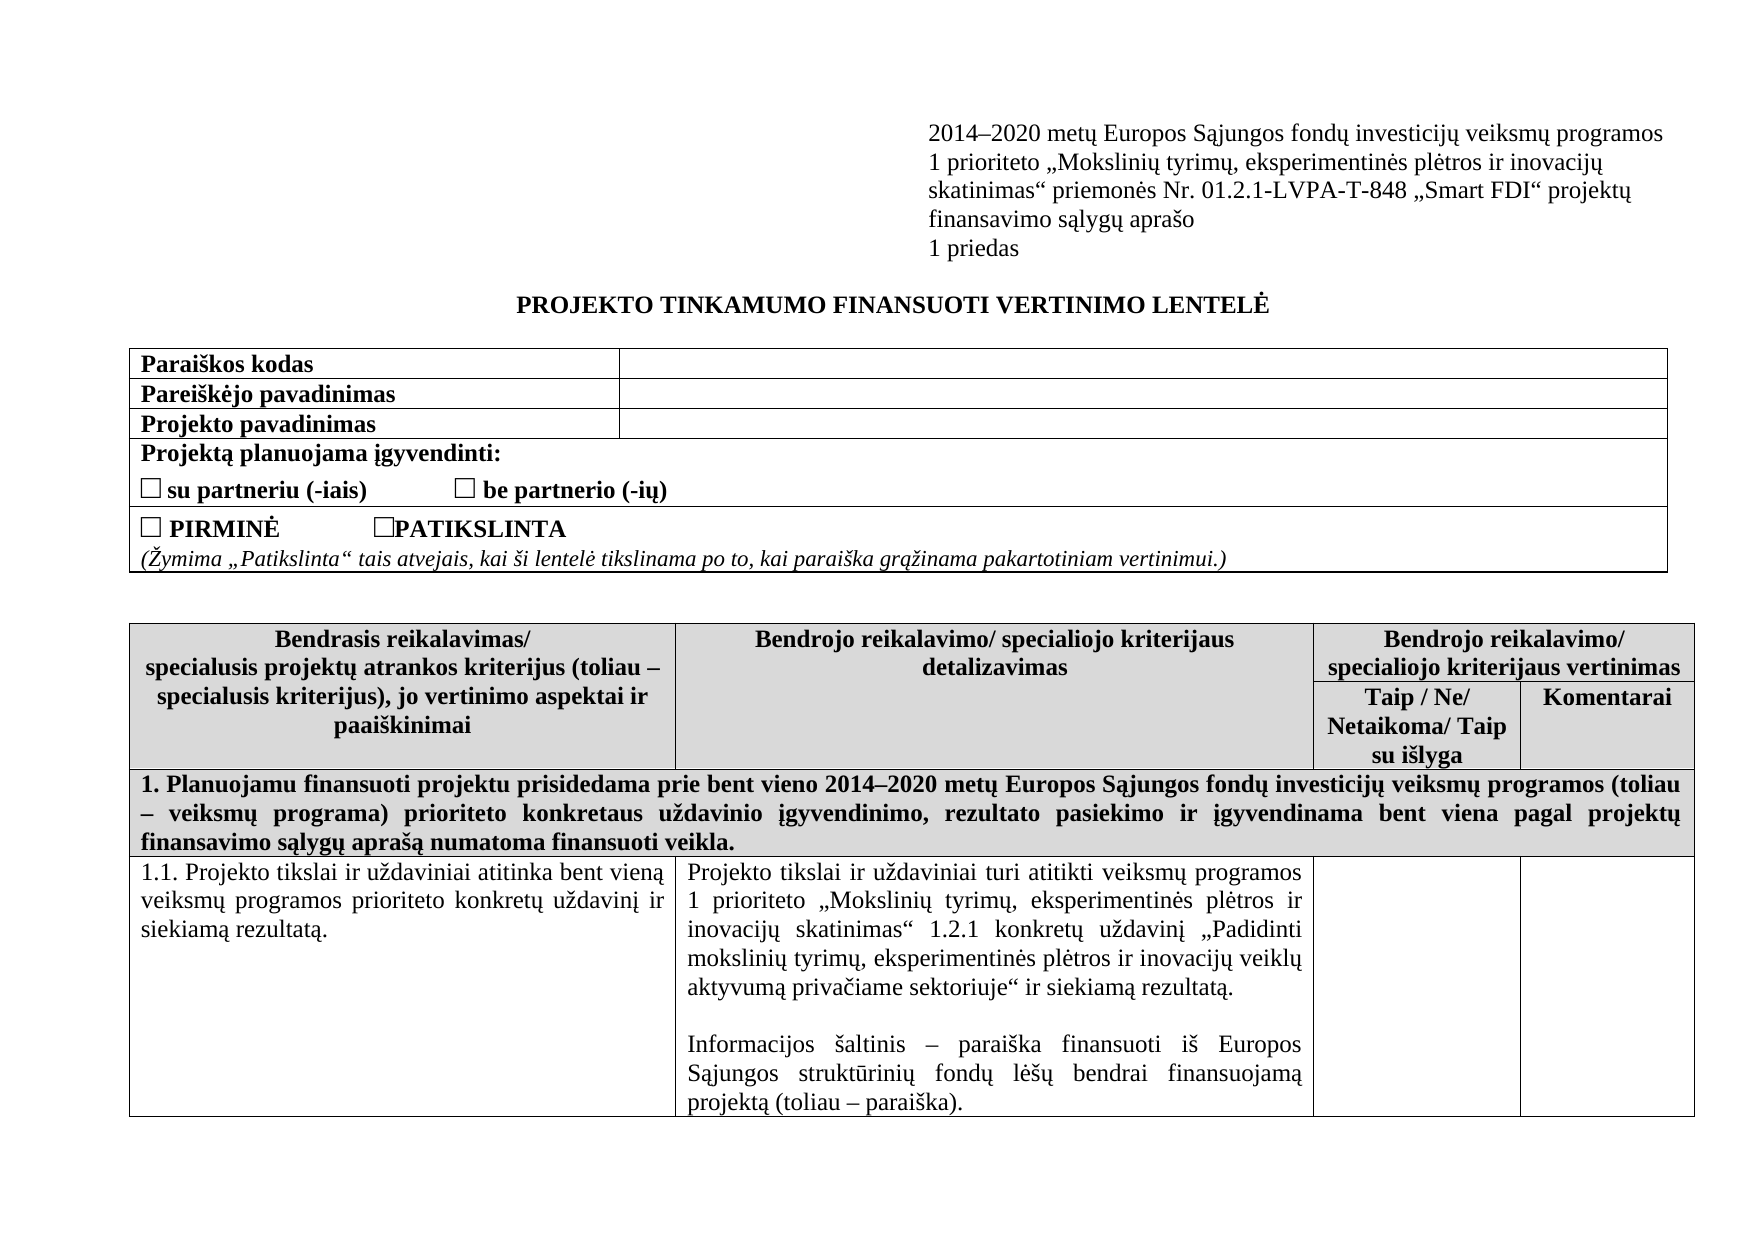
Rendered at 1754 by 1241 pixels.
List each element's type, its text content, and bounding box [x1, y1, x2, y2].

table_cell Projekto pavadinimas [130, 409, 619, 437]
table_cell 1. Planuojamu finansuoti projektu prisidedama prie bent vieno 2014–2020 metų Europos Sąjungos fondų investicijų veiksmų programos (toliau – veiksmų programa) prioriteto konkretaus uždavinio įgyvendinimo, rezultato pasiekimo ir įgyvendinama bent viena pagal projektų finansavimo sąlygų aprašą numatoma finansuoti veikla. [130, 770, 1694, 856]
table_cell Komentarai [1521, 682, 1694, 768]
table_header [620, 349, 1667, 378]
table_header Paraiškos kodas [130, 349, 619, 378]
text 1 priedas [793, 233, 1668, 262]
text PROJEKTO TINKAMUMO FINANSUOTI VERTINIMO LENTELĖ [118, 291, 1668, 319]
table_cell Projektą planuojama įgyvendinti: □ su partneriu (-iais) □ be partnerio (-ių) [130, 439, 1667, 506]
table_header Bendrojo reikalavimo/ specialiojo kriterijaus vertinimas [1314, 624, 1694, 681]
table_cell [620, 379, 1667, 408]
table_header Bendrasis reikalavimas/ specialusis projektų atrankos kriterijus (toliau – specialusis kriterijus), jo vertinimo aspektai ir paaiškinimai [130, 624, 675, 768]
text 1 prioriteto „Mokslinių tyrimų, eksperimentinės plėtros ir inovacijų [928, 147, 1668, 176]
table_cell [620, 409, 1667, 437]
table_cell 1.1. Projekto tikslai ir uždaviniai atitinka bent vieną veiksmų programos prioriteto konkretų uždavinį ir siekiamą rezultatą. [130, 857, 675, 1116]
table_cell [1521, 857, 1694, 1116]
table_cell Projekto tikslai ir uždaviniai turi atitikti veiksmų programos 1 prioriteto „Mokslinių tyrimų, eksperimentinės plėtros ir inovacijų skatinimas“ 1.2.1 konkretų uždavinį „Padidinti mokslinių tyrimų, eksperimentinės plėtros ir inovacijų veiklų aktyvumą privačiame sektoriuje“ ir siekiamą rezultatą. Informacijos šaltinis – paraiška finansuoti iš Europos Sąjungos struktūrinių fondų lėšų bendrai finansuojamą projektą (toliau – paraiška). [676, 857, 1313, 1116]
text finansavimo sąlygų aprašo [928, 204, 1668, 233]
table_cell □ PIRMINĖ □PATIKSLINTA (Žymima „Patikslinta“ tais atvejais, kai ši lentelė tikslinama po to, kai paraiška grąžinama pakartotiniam vertinimui.) [130, 507, 1667, 571]
table_cell Pareiškėjo pavadinimas [130, 379, 619, 408]
table_cell [1314, 857, 1520, 1116]
table_header Bendrojo reikalavimo/ specialiojo kriterijaus detalizavimas [676, 624, 1313, 768]
text 2014–2020 metų Europos Sąjungos fondų investicijų veiksmų programos [793, 118, 1668, 147]
table_cell Taip / Ne/ Netaikoma/ Taip su išlyga [1314, 682, 1520, 768]
text skatinimas“ priemonės Nr. 01.2.1-LVPA-T-848 „Smart FDI“ projektų [928, 176, 1668, 204]
